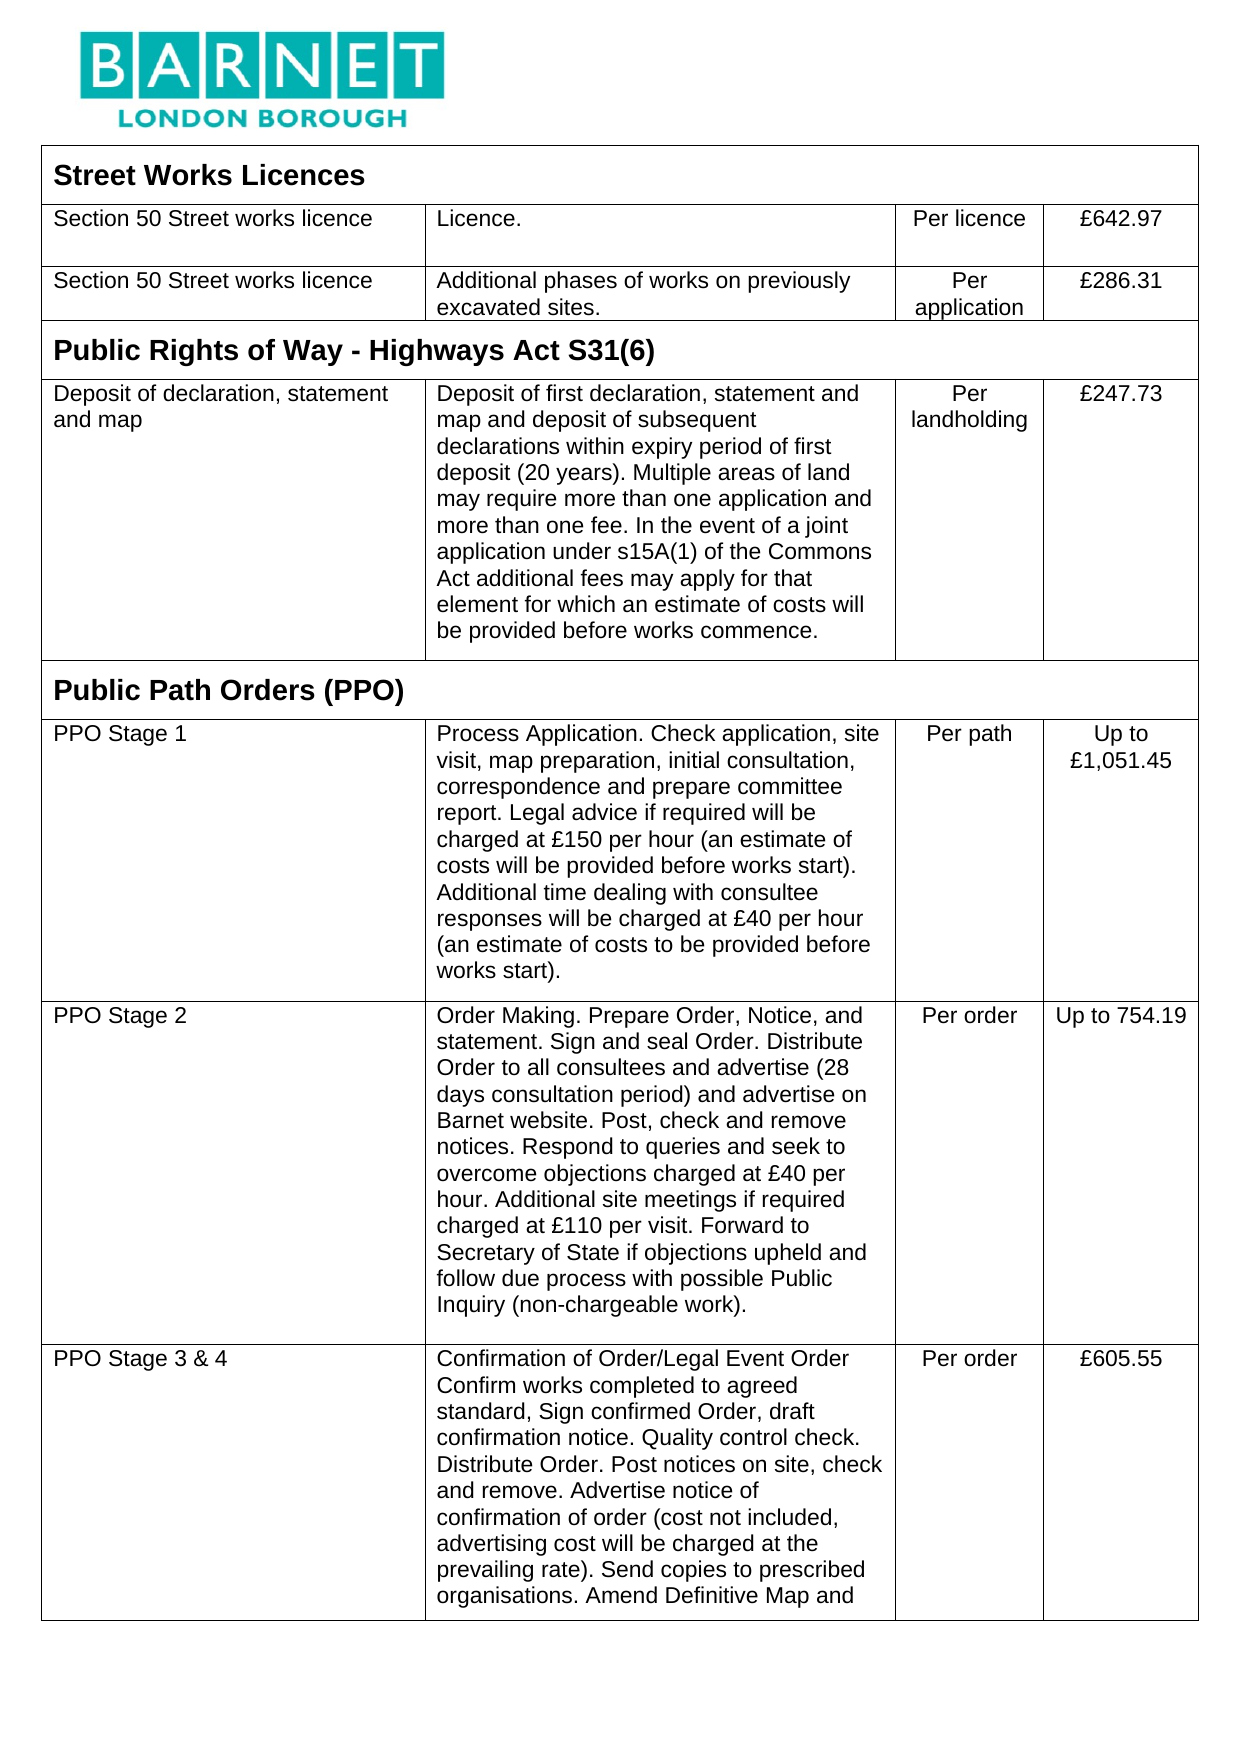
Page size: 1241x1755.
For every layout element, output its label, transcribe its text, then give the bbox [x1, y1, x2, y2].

table_cell Per order [896, 1345, 1043, 1620]
table_cell Section 50 Street works licence [42, 205, 425, 266]
table_cell Per path [896, 720, 1043, 1001]
table_cell Licence. [426, 205, 895, 266]
table_cell Section 50 Street works licence [42, 267, 425, 320]
table_cell PPO Stage 2 [42, 1002, 425, 1344]
table_cell Additional phases of works on previously excavated sites. [426, 267, 895, 320]
table_cell Process Application. Check application, site visit, map preparation, initial consultation, correspondence and prepare committee report. Legal advice if required will be charged at £150 per hour (an estimate of costs will be provided before works start). Additional time dealing with consultee responses will be charged at £40 per hour (an estimate of costs to be provided before works start). [426, 720, 895, 1001]
table_cell £605.55 [1044, 1345, 1198, 1620]
table_cell PPO Stage 1 [42, 720, 425, 1001]
table_cell Public Rights of Way - Highways Act S31(6) [42, 321, 1198, 379]
table_cell Deposit of first declaration, statement and map and deposit of subsequent declarations within expiry period of first deposit (20 years). Multiple areas of land may require more than one application and more than one fee. In the event of a joint application under s15A(1) of the Commons Act additional fees may apply for that element for which an estimate of costs will be provided before works commence. [426, 380, 895, 660]
table_cell Order Making. Prepare Order, Notice, and statement. Sign and seal Order. Distribute Order to all consultees and advertise (28 days consultation period) and advertise on Barnet website. Post, check and remove notices. Respond to queries and seek to overcome objections charged at £40 per hour. Additional site meetings if required charged at £110 per visit. Forward to Secretary of State if objections upheld and follow due process with possible Public Inquiry (non-chargeable work). [426, 1002, 895, 1344]
table_cell Per order [896, 1002, 1043, 1344]
table_cell Per licence [896, 205, 1043, 266]
table_cell PPO Stage 3 & 4 [42, 1345, 425, 1620]
table_cell Confirmation of Order/Legal Event Order Confirm works completed to agreed standard, Sign confirmed Order, draft confirmation notice. Quality control check. Distribute Order. Post notices on site, check and remove. Advertise notice of confirmation of order (cost not included, advertising cost will be charged at the prevailing rate). Send copies to prescribed organisations. Amend Definitive Map and [426, 1345, 895, 1620]
table_cell Per application [896, 267, 1043, 320]
table_cell Up to £1,051.45 [1044, 720, 1198, 1001]
table_cell Per landholding [896, 380, 1043, 660]
table_cell £642.97 [1044, 205, 1198, 266]
table_cell Up to 754.19 [1044, 1002, 1198, 1344]
table_cell £247.73 [1044, 380, 1198, 660]
table_cell Public Path Orders (PPO) [42, 661, 1198, 719]
table_cell Deposit of declaration, statement and map [42, 380, 425, 660]
table_cell Street Works Licences [42, 146, 1198, 204]
table_cell £286.31 [1044, 267, 1198, 320]
